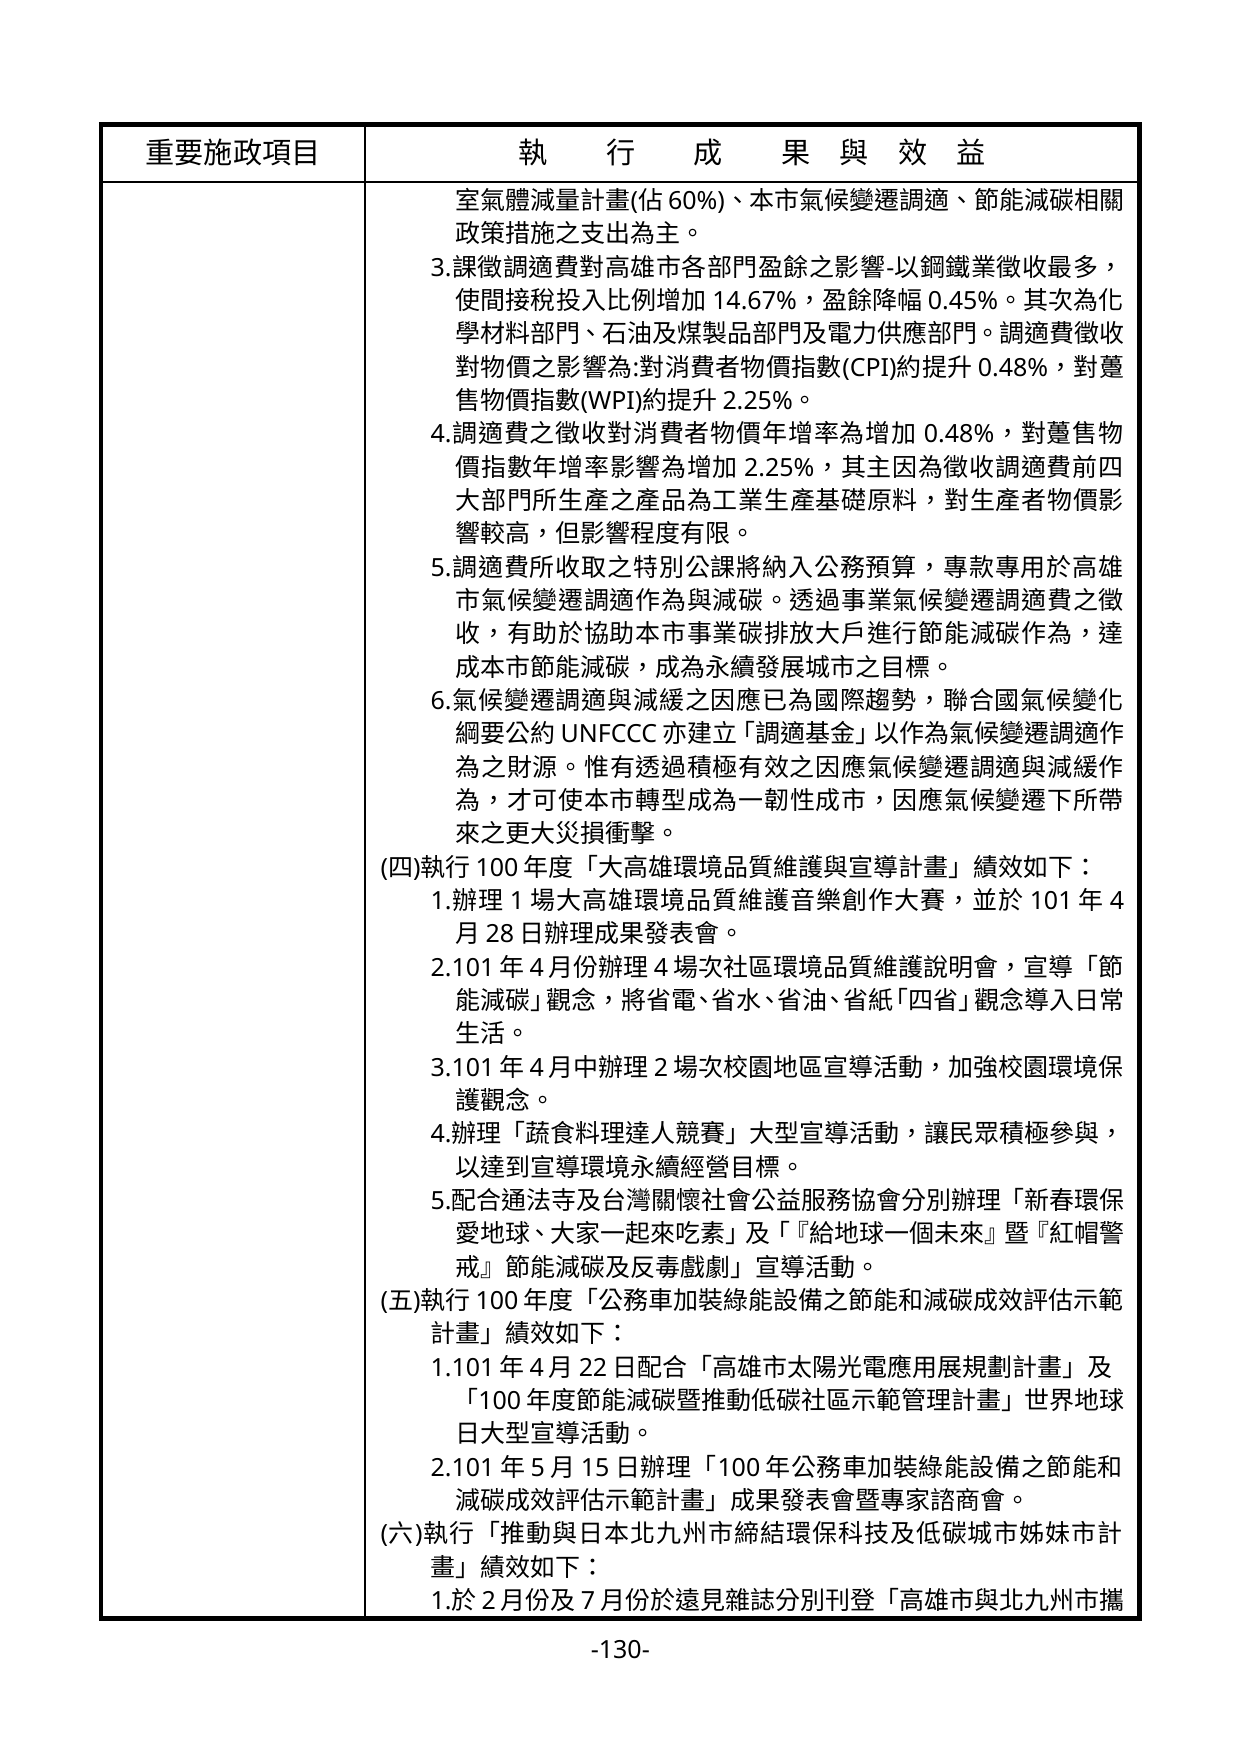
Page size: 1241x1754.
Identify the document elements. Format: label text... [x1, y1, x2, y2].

table_cell 室氣體減量計畫(佔60%)、本市氣候變遷調適、節能減碳相關政策措施之支出為主。 3.課徵調適費對高雄市各部門盈餘之影響-以鋼鐵業徵收最多，使間接稅投入比例增加14.67%，盈餘降幅0.45%。其次為化學材料部門、石油及煤製品部門及電力供應部門。調適費徵收對物價之影響為:對消費者物價指數(CPI)約提升0.48%，對躉售物價指數(WPI)約提升2.25%。 4.調適費之徵收對消費者物價年增率為增加0.48%，對躉售物價指數年增率影響為增加2.25%，其主因為徵收調適費前四大部門所生產之產品為工業生產基礎原料，對生產者物價影響較高，但影響程度有限。 5.調適費所收取之特別公課將納入公務預算，專款專用於高雄市氣候變遷調適作為與減碳。透過事業氣候變遷調適費之徵收，有助於協助本市事業碳排放大戶進行節能減碳作為，達成本市節能減碳，成為永續發展城市之目標。 6.氣候變遷調適與減緩之因應已為國際趨勢，聯合國氣候變化綱要公約UNFCCC亦建立「調適基金」以作為氣候變遷調適作為之財源。惟有透過積極有效之因應氣候變遷調適與減緩作為，才可使本市轉型成為一韌性成市，因應氣候變遷下所帶來之更大災損衝擊。 (四)執行100年度「大高雄環境品質維護與宣導計畫」績效如下： 1.辦理1場大高雄環境品質維護音樂創作大賽，並於101年4月28日辦理成果發表會。 2.101年4月份辦理4場次社區環境品質維護說明會，宣導「節能減碳」觀念，將省電、省水、省油、省紙「四省」觀念導入日常生活。 3.101年4月中辦理2場次校園地區宣導活動，加強校園環境保護觀念。 4.辦理「蔬食料理達人競賽」大型宣導活動，讓民眾積極參與，以達到宣導環境永續經營目標。 5.配合通法寺及台灣關懷社會公益服務協會分別辦理「新春環保愛地球、大家一起來吃素」及「『給地球一個未來』暨『紅帽警戒』節能減碳及反毒戲劇」宣導活動。 (五)執行100年度「公務車加裝綠能設備之節能和減碳成效評估示範計畫」績效如下： 1.101年4月22日配合「高雄市太陽光電應用展規劃計畫」及「100年度節能減碳暨推動低碳社區示範管理計畫」世界地球日大型宣導活動。 2.101年5月15日辦理「100年公務車加裝綠能設備之節能和減碳成效評估示範計畫」成果發表會暨專家諮商會。 (六)執行「推動與日本北九州市締結環保科技及低碳城市姊妹市計畫」績效如下： 1.於2月份及7月份於遠見雜誌分別刊登「高雄市與北九州市攜 [366, 183, 1137, 1616]
table_header 執 行 成 果 與 效 益 [366, 127, 1137, 181]
table_header 重要施政項目 [103, 127, 364, 181]
table_cell [103, 183, 364, 1616]
